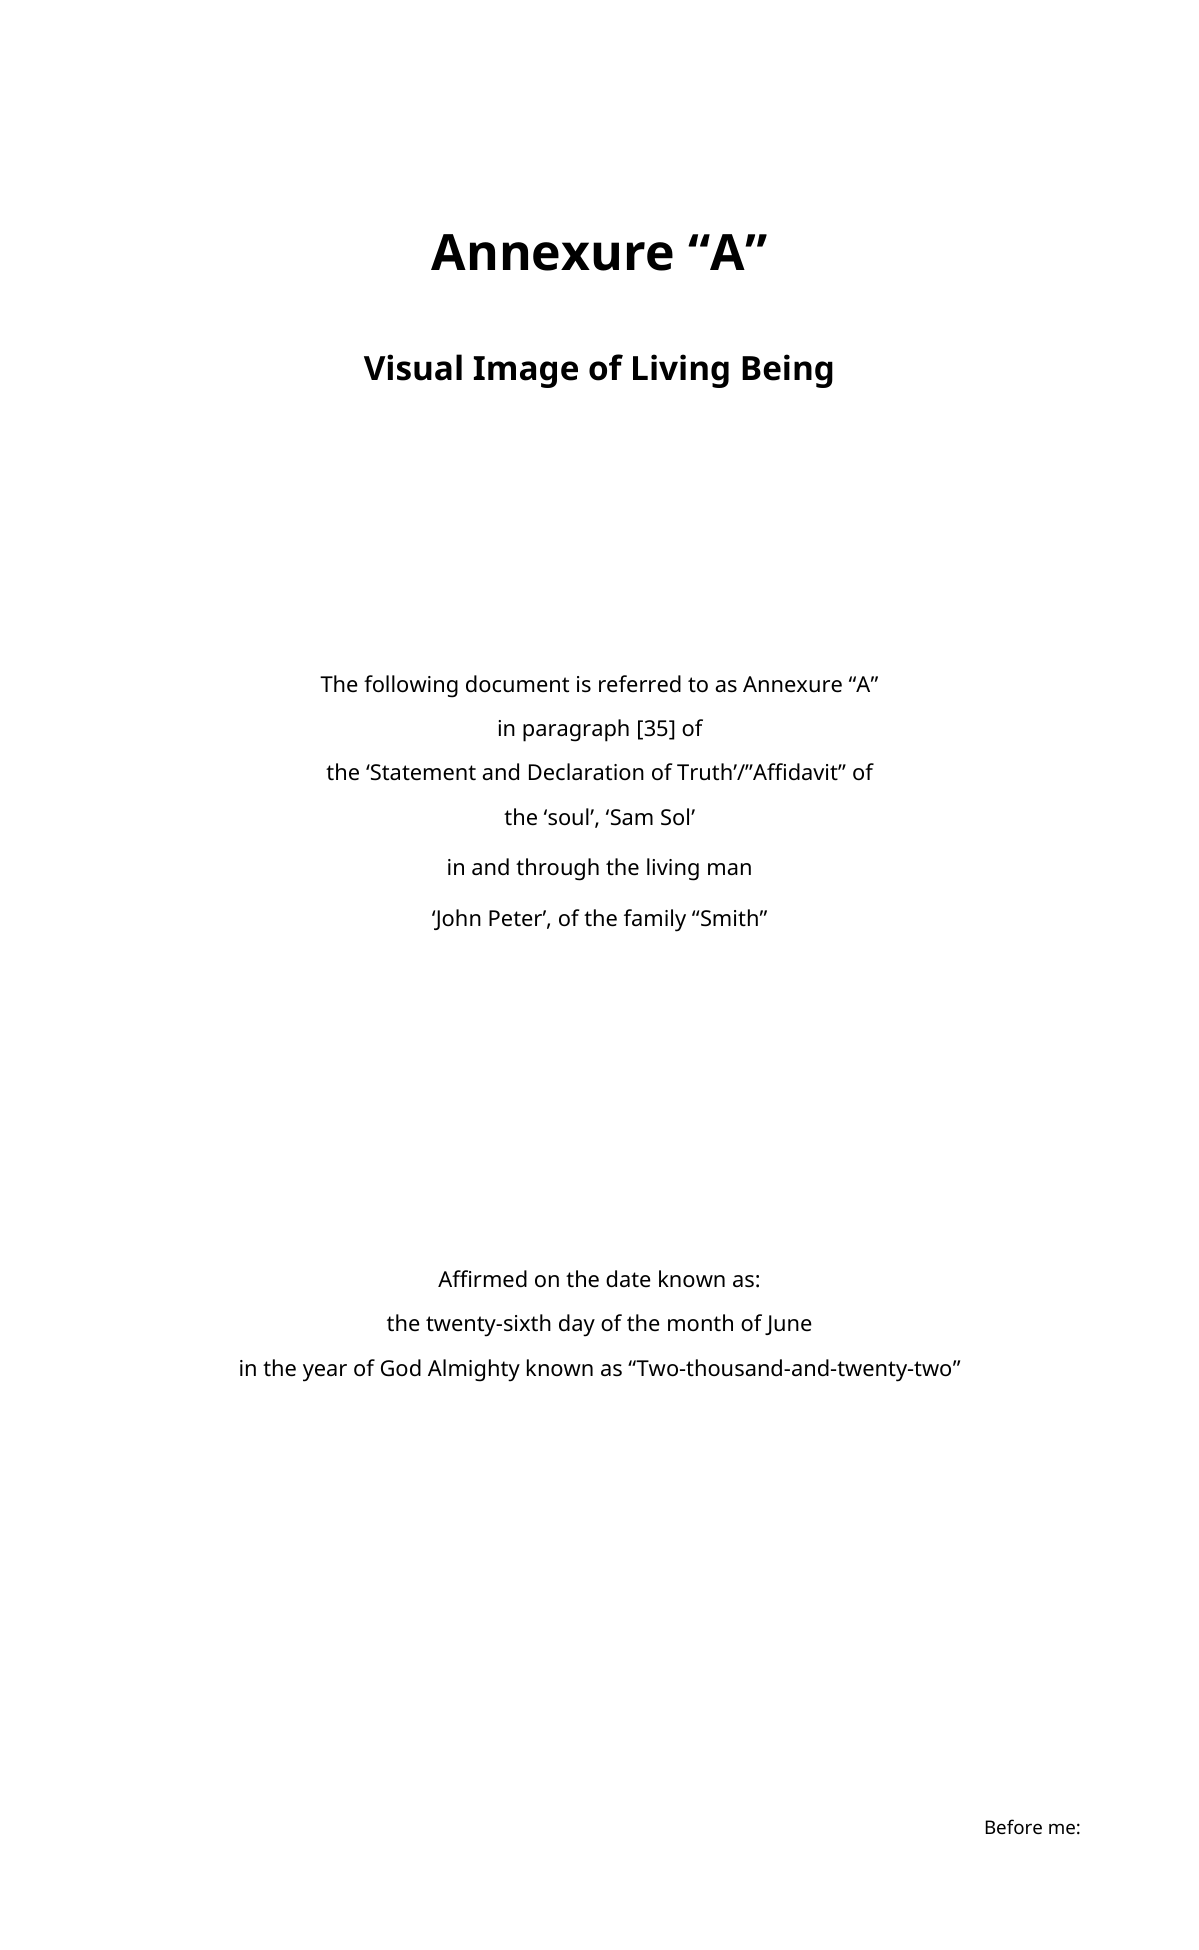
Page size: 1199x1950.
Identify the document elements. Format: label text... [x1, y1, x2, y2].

list in paragraph [35] of [118, 713, 1081, 743]
list ‘John Peter’, of the family “Smith” [118, 903, 1081, 932]
list the ‘soul’, ‘Sam Sol’ [118, 802, 1081, 831]
list in the year of God Almighty known as “Two-thousand-and-twenty-two” [118, 1353, 1081, 1382]
list the ‘Statement and Declaration of Truth’/”Affidavit” of [118, 757, 1081, 787]
subtitle Annexure “A” [118, 217, 1081, 285]
list The following document is referred to as Annexure “A” [118, 668, 1081, 698]
list Affirmed on the date known as: [118, 1264, 1081, 1294]
list the twenty-sixth day of the month of June [118, 1308, 1081, 1338]
list in and through the living man [118, 852, 1081, 882]
subtitle Visual Image of Living Being [118, 344, 1081, 390]
